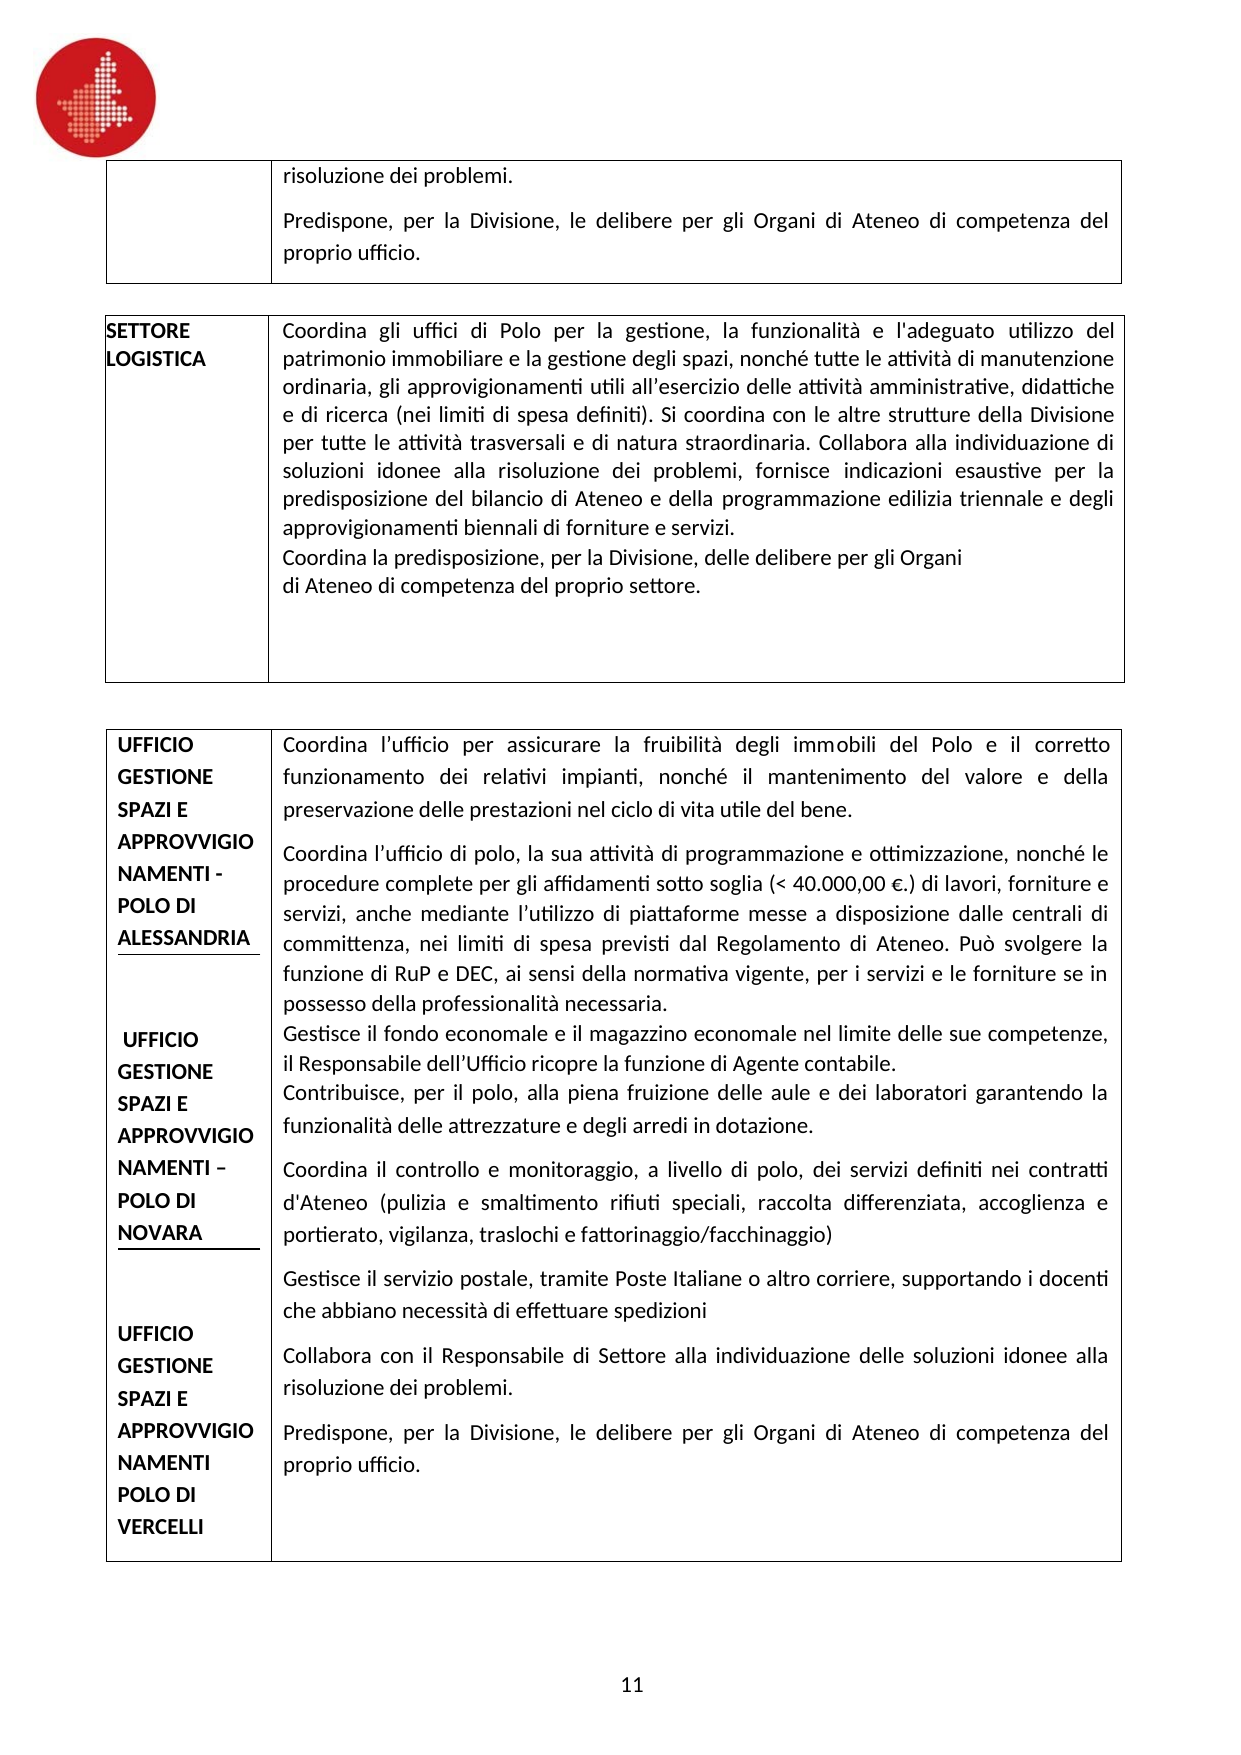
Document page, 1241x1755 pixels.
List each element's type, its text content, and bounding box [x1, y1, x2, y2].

table_header [107, 161, 271, 283]
table_header UFFICIO GESTIONE SPAZI E APPROVVIGIONAMENTI - POLO DI ALESSANDRIA UFFICIO GESTIONE SPAZI E APPROVVIGIONAMENTI – POLO DI NOVARA UFFICIO GESTIONE SPAZI E APPROVVIGIONAMENTI POLO DI VERCELLI [107, 730, 271, 1561]
table_header SETTORE LOGISTICA [106, 316, 268, 682]
table_header Coordina l’ufficio per assicurare la fruibilità degli immobili del Polo e il corretto funzionamento dei relativi impianti, nonché il mantenimento del valore e della preservazione delle prestazioni nel ciclo di vita utile del bene. Coordina l’ufficio di polo, la sua attività di programmazione e ottimizzazione, nonché le procedure complete per gli affidamenti sotto soglia (< 40.000,00 €.) di lavori, forniture e servizi, anche mediante l’utilizzo di piattaforme messe a disposizione dalle centrali di committenza, nei limiti di spesa previsti dal Regolamento di Ateneo. Può svolgere la funzione di RuP e DEC, ai sensi della normativa vigente, per i servizi e le forniture se in possesso della professionalità necessaria. Gestisce il fondo economale e il magazzino economale nel limite delle sue competenze, il Responsabile dell’Ufficio ricopre la funzione di Agente contabile. Contribuisce, per il polo, alla piena fruizione delle aule e dei laboratori garantendo la funzionalità delle attrezzature e degli arredi in dotazione. Coordina il controllo e monitoraggio, a livello di polo, dei servizi definiti nei contratti d'Ateneo (pulizia e smaltimento rifiuti speciali, raccolta differenziata, accoglienza e portierato, vigilanza, traslochi e fattorinaggio/facchinaggio) Gestisce il servizio postale, tramite Poste Italiane o altro corriere, supportando i docenti che abbiano necessità di effettuare spedizioni Collabora con il Responsabile di Settore alla individuazione delle soluzioni idonee alla risoluzione dei problemi. Predispone, per la Divisione, le delibere per gli Organi di Ateneo di competenza del proprio ufficio. [272, 730, 1121, 1561]
table_header Coordina gli uffici di Polo per la gestione, la funzionalità e l'adeguato utilizzo del patrimonio immobiliare e la gestione degli spazi, nonché tutte le attività di manutenzione ordinaria, gli approvigionamenti utili all’esercizio delle attività amministrative, didattiche e di ricerca (nei limiti di spesa definiti). Si coordina con le altre strutture della Divisione per tutte le attività trasversali e di natura straordinaria. Collabora alla individuazione di soluzioni idonee alla risoluzione dei problemi, fornisce indicazioni esaustive per la predisposizione del bilancio di Ateneo e della programmazione edilizia triennale e degli approvigionamenti biennali di forniture e servizi. Coordina la predisposizione, per la Divisione, delle delibere per gli Organi di Ateneo di competenza del proprio settore. [269, 316, 1124, 682]
table_header risoluzione dei problemi. Predispone, per la Divisione, le delibere per gli Organi di Ateneo di competenza del proprio ufficio. [272, 161, 1121, 283]
